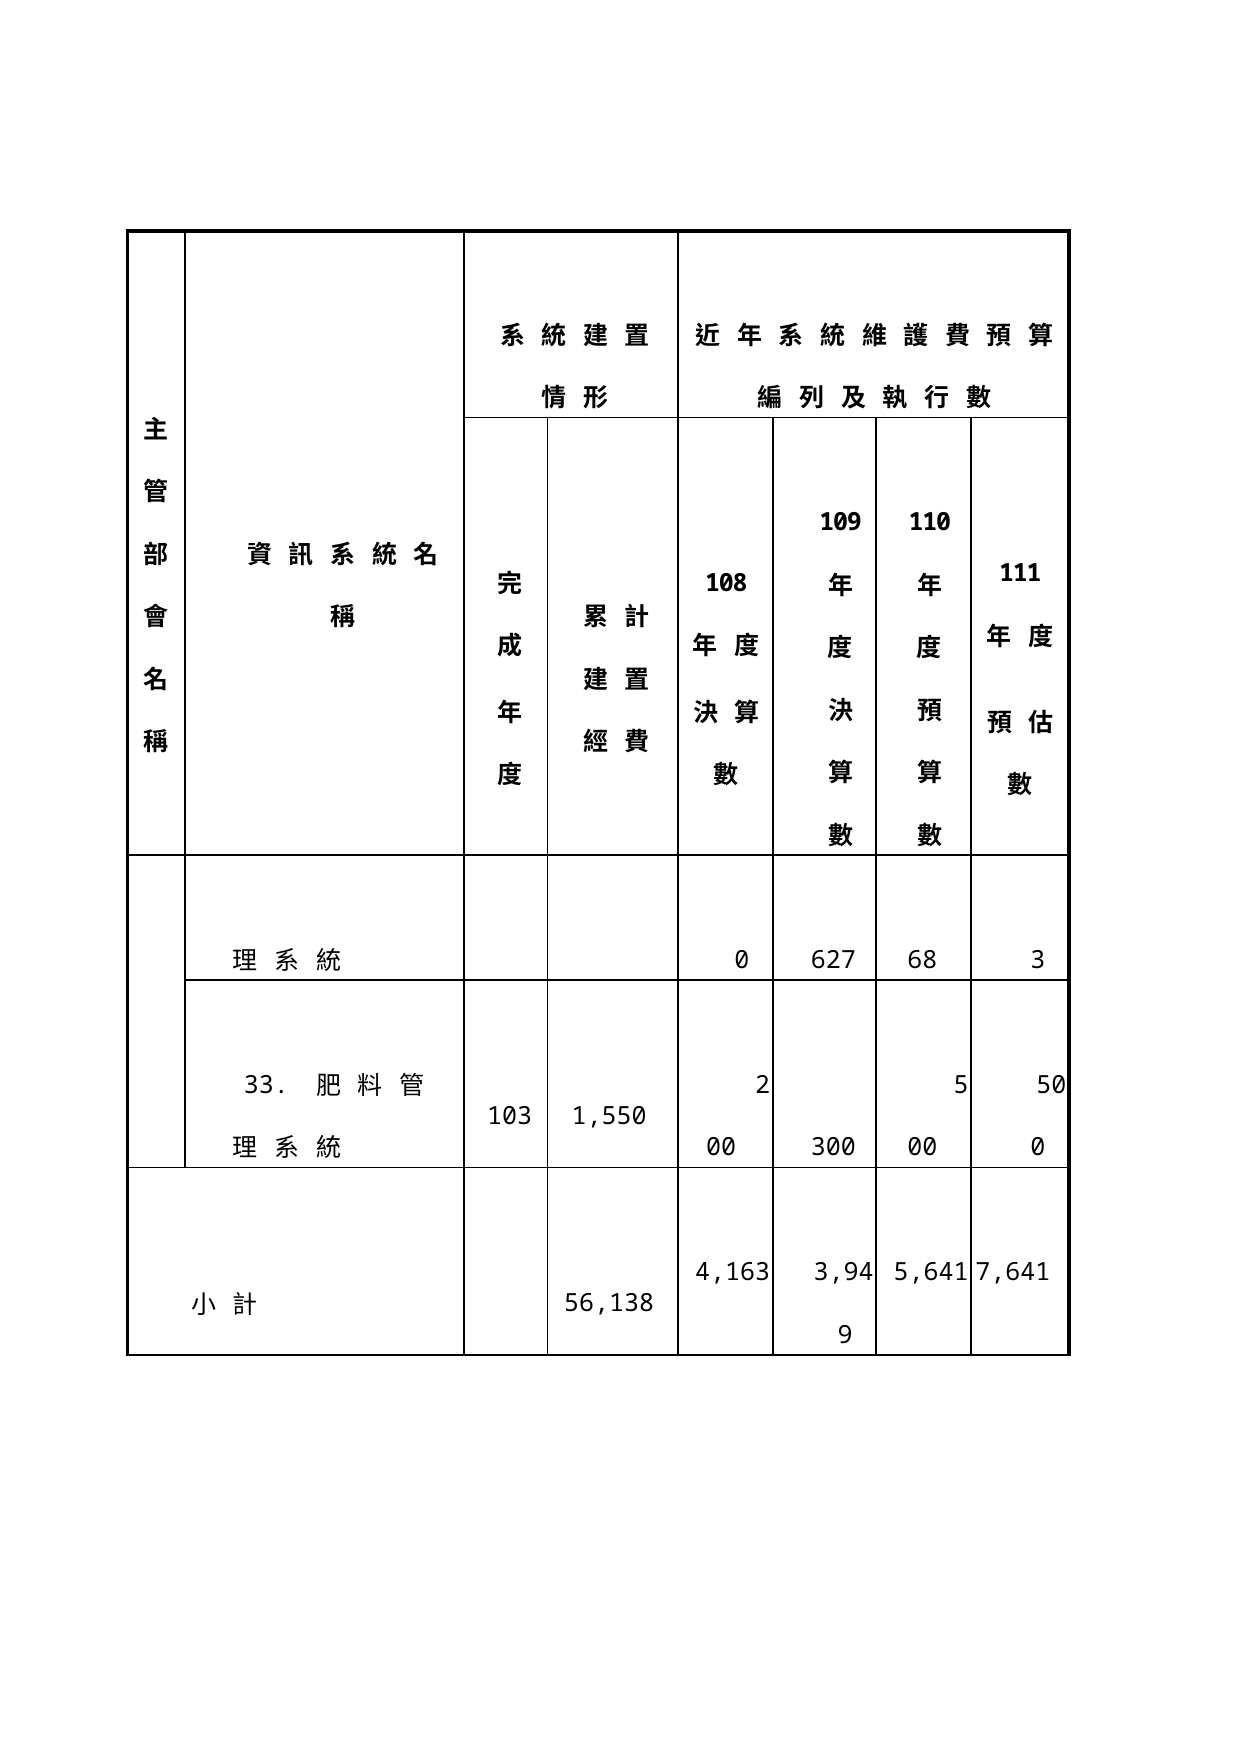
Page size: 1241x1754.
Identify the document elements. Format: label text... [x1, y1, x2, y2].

table_cell 68 [877, 856, 970, 979]
table_cell 完成 年度 [465, 418, 547, 854]
table_cell 理系統 [186, 856, 463, 979]
table_cell 累計建置經費 [548, 418, 677, 854]
table_cell 111年度 預估數 [972, 418, 1067, 854]
table_cell 500 [972, 981, 1067, 1167]
table_cell 110年度 預算數 [877, 418, 970, 854]
table_cell 108年度 決算數 [679, 418, 772, 854]
table_header 資訊系統名稱 [186, 233, 463, 854]
table_cell [465, 1168, 547, 1354]
table_cell 33.肥料管理系統 [186, 981, 463, 1167]
table_cell 7,641 [972, 1168, 1067, 1354]
table_cell 109年度 決算數 [774, 418, 875, 854]
table_cell 0 [679, 856, 772, 979]
table_cell [129, 856, 184, 1167]
table_cell 4,163 [679, 1168, 772, 1354]
table_header 系統建置情形 [465, 233, 677, 417]
table_cell 5,641 [877, 1168, 970, 1354]
table_cell 3 [972, 856, 1067, 979]
table_cell 627 [774, 856, 875, 979]
table_cell 200 [679, 981, 772, 1167]
table_cell 56,138 [548, 1168, 677, 1354]
table_cell [548, 856, 677, 979]
table_header 主管部會名稱 [129, 233, 184, 854]
table_cell 103 [465, 981, 547, 1167]
table_header 近年系統維護費預算編列及執行數 [679, 233, 1067, 417]
table_cell 500 [877, 981, 970, 1167]
table_cell 小計 [129, 1168, 463, 1354]
table_cell 300 [774, 981, 875, 1167]
table_cell 3,949 [774, 1168, 875, 1354]
table_cell [465, 856, 547, 979]
table_cell 1,550 [548, 981, 677, 1167]
